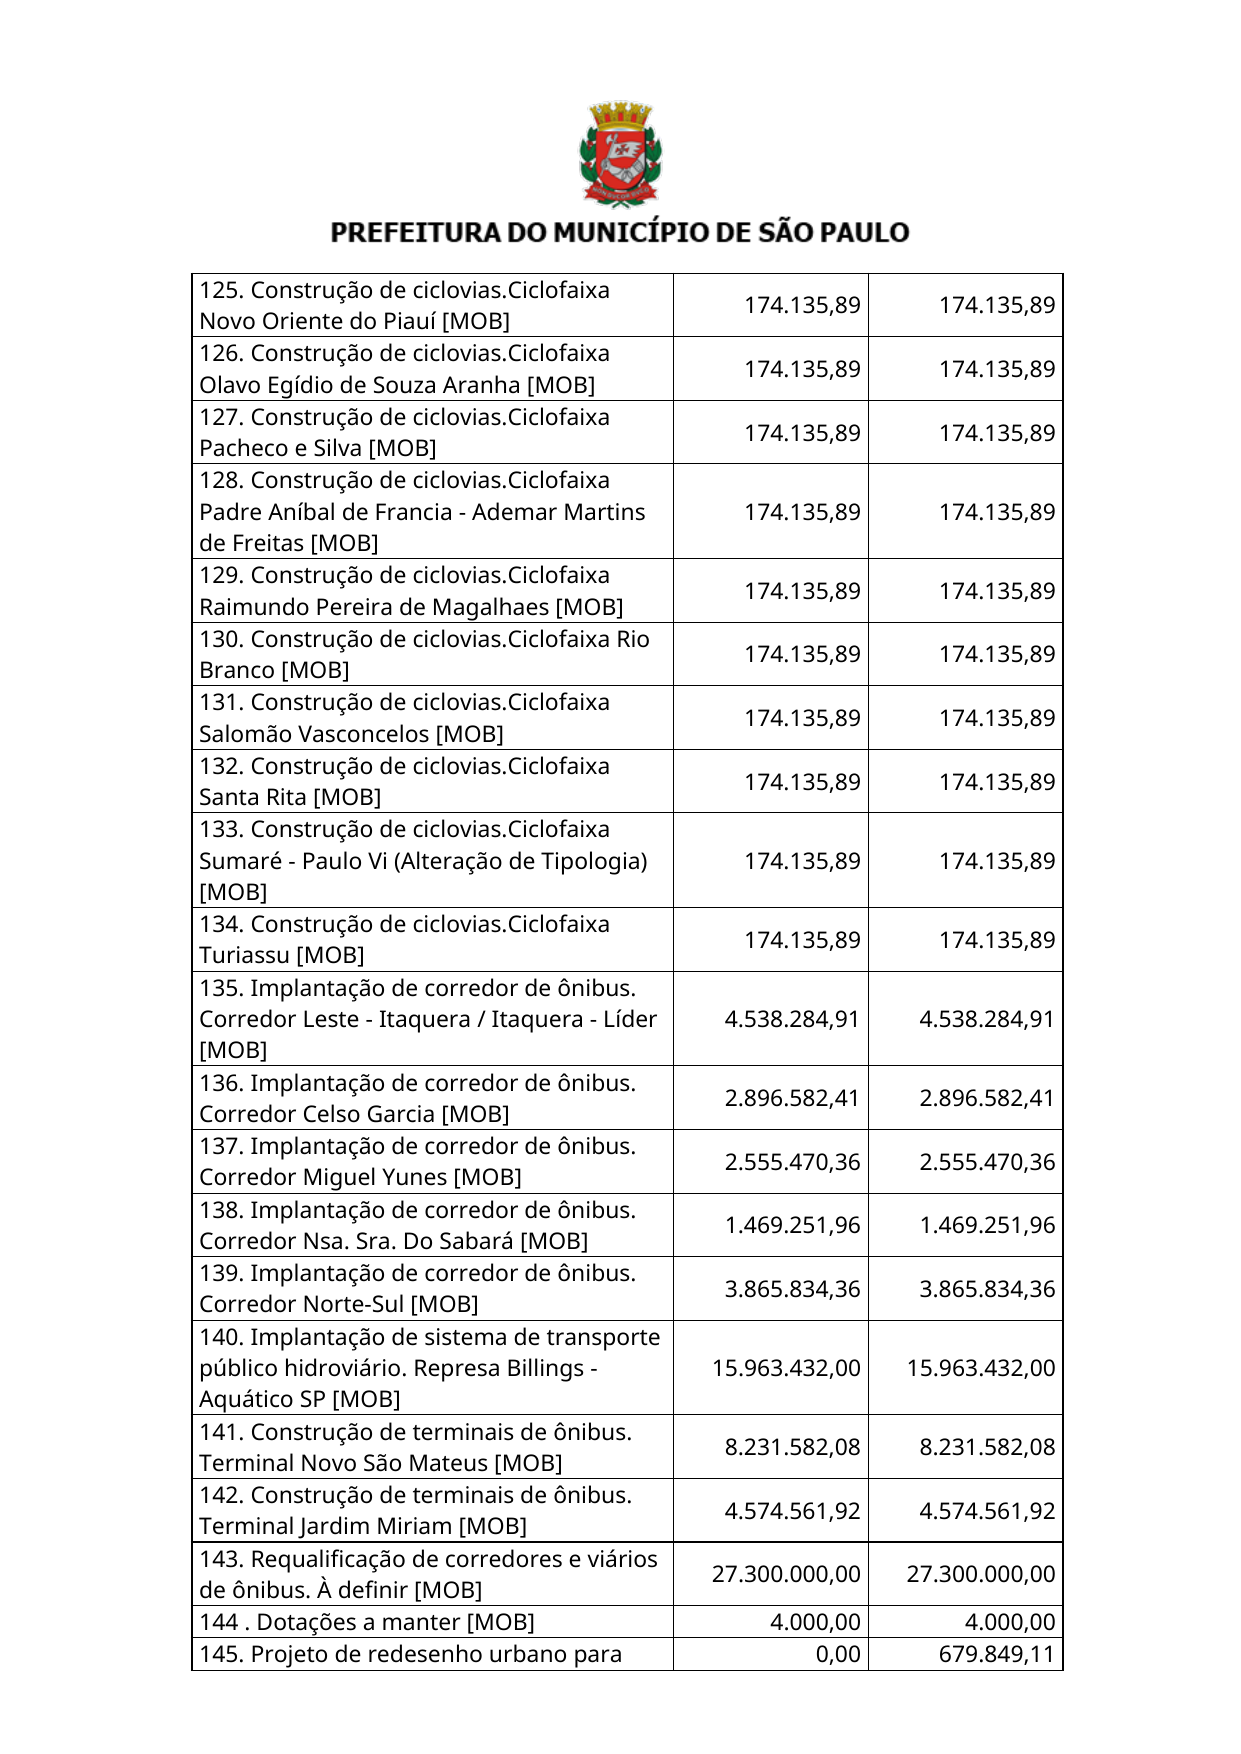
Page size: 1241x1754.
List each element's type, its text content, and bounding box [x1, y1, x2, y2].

table_cell 15.963.432,00 [674, 1321, 868, 1414]
table_cell [177, 1129, 191, 1192]
table_cell 142. Construção de terminais de ônibus. Terminal Jardim Miriam [MOB] [193, 1479, 673, 1541]
table_cell 143. Requalificação de corredores e viários de ônibus. À definir [MOB] [193, 1543, 673, 1605]
table_cell 174.135,89 [869, 813, 1062, 907]
table_cell 174.135,89 [869, 750, 1062, 812]
table_cell 136. Implantação de corredor de ônibus. Corredor Celso Garcia [MOB] [193, 1066, 673, 1129]
table_cell 126. Construção de ciclovias.Ciclofaixa Olavo Egídio de Souza Aranha [MOB] [193, 337, 673, 400]
table_cell [177, 971, 191, 1065]
table_cell [177, 400, 191, 463]
table_cell [177, 1541, 191, 1605]
table_cell 139. Implantação de corredor de ônibus. Corredor Norte-Sul [MOB] [193, 1257, 673, 1319]
table_cell 132. Construção de ciclovias.Ciclofaixa Santa Rita [MOB] [193, 750, 673, 812]
table_cell 174.135,89 [869, 337, 1062, 400]
table_cell 174.135,89 [869, 908, 1062, 971]
table_cell 140. Implantação de sistema de transporte público hidroviário. Represa Billings - Aquático SP [MOB] [193, 1321, 673, 1414]
table_cell 141. Construção de terminais de ônibus. Terminal Novo São Mateus [MOB] [193, 1415, 673, 1478]
table_cell 174.135,89 [674, 908, 868, 971]
table_cell [177, 812, 191, 907]
table_cell 174.135,89 [674, 464, 868, 558]
table_cell 4.574.561,92 [869, 1479, 1062, 1541]
table_cell 4.538.284,91 [674, 972, 868, 1065]
table_cell 4.538.284,91 [869, 972, 1062, 1065]
table_cell 174.135,89 [674, 813, 868, 907]
table_cell 125. Construção de ciclovias.Ciclofaixa Novo Oriente do Piauí [MOB] [193, 274, 673, 336]
table_cell [177, 273, 191, 336]
table_cell [177, 1478, 191, 1541]
table_cell 3.865.834,36 [869, 1257, 1062, 1319]
table_cell 174.135,89 [869, 401, 1062, 463]
table_cell [177, 1320, 191, 1414]
table_cell 174.135,89 [674, 623, 868, 685]
table_cell [177, 1637, 191, 1669]
table_cell 174.135,89 [674, 750, 868, 812]
table_cell 27.300.000,00 [674, 1543, 868, 1605]
table_cell 679.849,11 [869, 1638, 1062, 1669]
table_cell 2.555.470,36 [674, 1130, 868, 1192]
table_cell 128. Construção de ciclovias.Ciclofaixa Padre Aníbal de Francia - Ademar Martins de Freitas [MOB] [193, 464, 673, 558]
table_cell 134. Construção de ciclovias.Ciclofaixa Turiassu [MOB] [193, 908, 673, 971]
table_cell [177, 336, 191, 400]
table_cell 138. Implantação de corredor de ônibus. Corredor Nsa. Sra. Do Sabará [MOB] [193, 1194, 673, 1256]
table_cell 2.896.582,41 [674, 1066, 868, 1129]
table_cell 2.896.582,41 [869, 1066, 1062, 1129]
table_cell 1.469.251,96 [674, 1194, 868, 1256]
table_cell [177, 463, 191, 558]
table_cell 174.135,89 [674, 686, 868, 749]
table_cell 174.135,89 [869, 686, 1062, 749]
table_cell 137. Implantação de corredor de ônibus. Corredor Miguel Yunes [MOB] [193, 1130, 673, 1192]
table_cell 4.574.561,92 [674, 1479, 868, 1541]
table_cell 174.135,89 [869, 464, 1062, 558]
table_cell [177, 558, 191, 622]
table_cell [177, 1605, 191, 1637]
table_cell 3.865.834,36 [674, 1257, 868, 1319]
table_cell 129. Construção de ciclovias.Ciclofaixa Raimundo Pereira de Magalhaes [MOB] [193, 559, 673, 622]
table_cell 174.135,89 [674, 401, 868, 463]
table_cell [177, 685, 191, 749]
table_cell 4.000,00 [674, 1606, 868, 1637]
table_cell 174.135,89 [869, 559, 1062, 622]
table_cell 174.135,89 [869, 274, 1062, 336]
table_cell [177, 1193, 191, 1256]
table_cell 174.135,89 [869, 623, 1062, 685]
table_cell 4.000,00 [869, 1606, 1062, 1637]
table_cell 133. Construção de ciclovias.Ciclofaixa Sumaré - Paulo Vi (Alteração de Tipologia) [MOB] [193, 813, 673, 907]
table_cell 0,00 [674, 1638, 868, 1669]
table_cell 145. Projeto de redesenho urbano para [193, 1638, 673, 1669]
table_cell 130. Construção de ciclovias.Ciclofaixa Rio Branco [MOB] [193, 623, 673, 685]
table_cell [177, 1414, 191, 1478]
table_cell [177, 622, 191, 685]
table_cell 131. Construção de ciclovias.Ciclofaixa Salomão Vasconcelos [MOB] [193, 686, 673, 749]
table_cell 144 . Dotações a manter [MOB] [193, 1606, 673, 1637]
table_cell 135. Implantação de corredor de ônibus. Corredor Leste - Itaquera / Itaquera - Líder [MOB] [193, 972, 673, 1065]
table_cell 127. Construção de ciclovias.Ciclofaixa Pacheco e Silva [MOB] [193, 401, 673, 463]
table_cell 174.135,89 [674, 559, 868, 622]
table_cell [177, 1065, 191, 1129]
table_cell [177, 749, 191, 812]
table_cell 2.555.470,36 [869, 1130, 1062, 1192]
table_cell 1.469.251,96 [869, 1194, 1062, 1256]
table_cell 8.231.582,08 [869, 1415, 1062, 1478]
table_cell 27.300.000,00 [869, 1543, 1062, 1605]
table_cell 15.963.432,00 [869, 1321, 1062, 1414]
table_cell 174.135,89 [674, 337, 868, 400]
table_cell [177, 1256, 191, 1319]
table_cell 174.135,89 [674, 274, 868, 336]
table_cell [177, 907, 191, 971]
table_cell 8.231.582,08 [674, 1415, 868, 1478]
